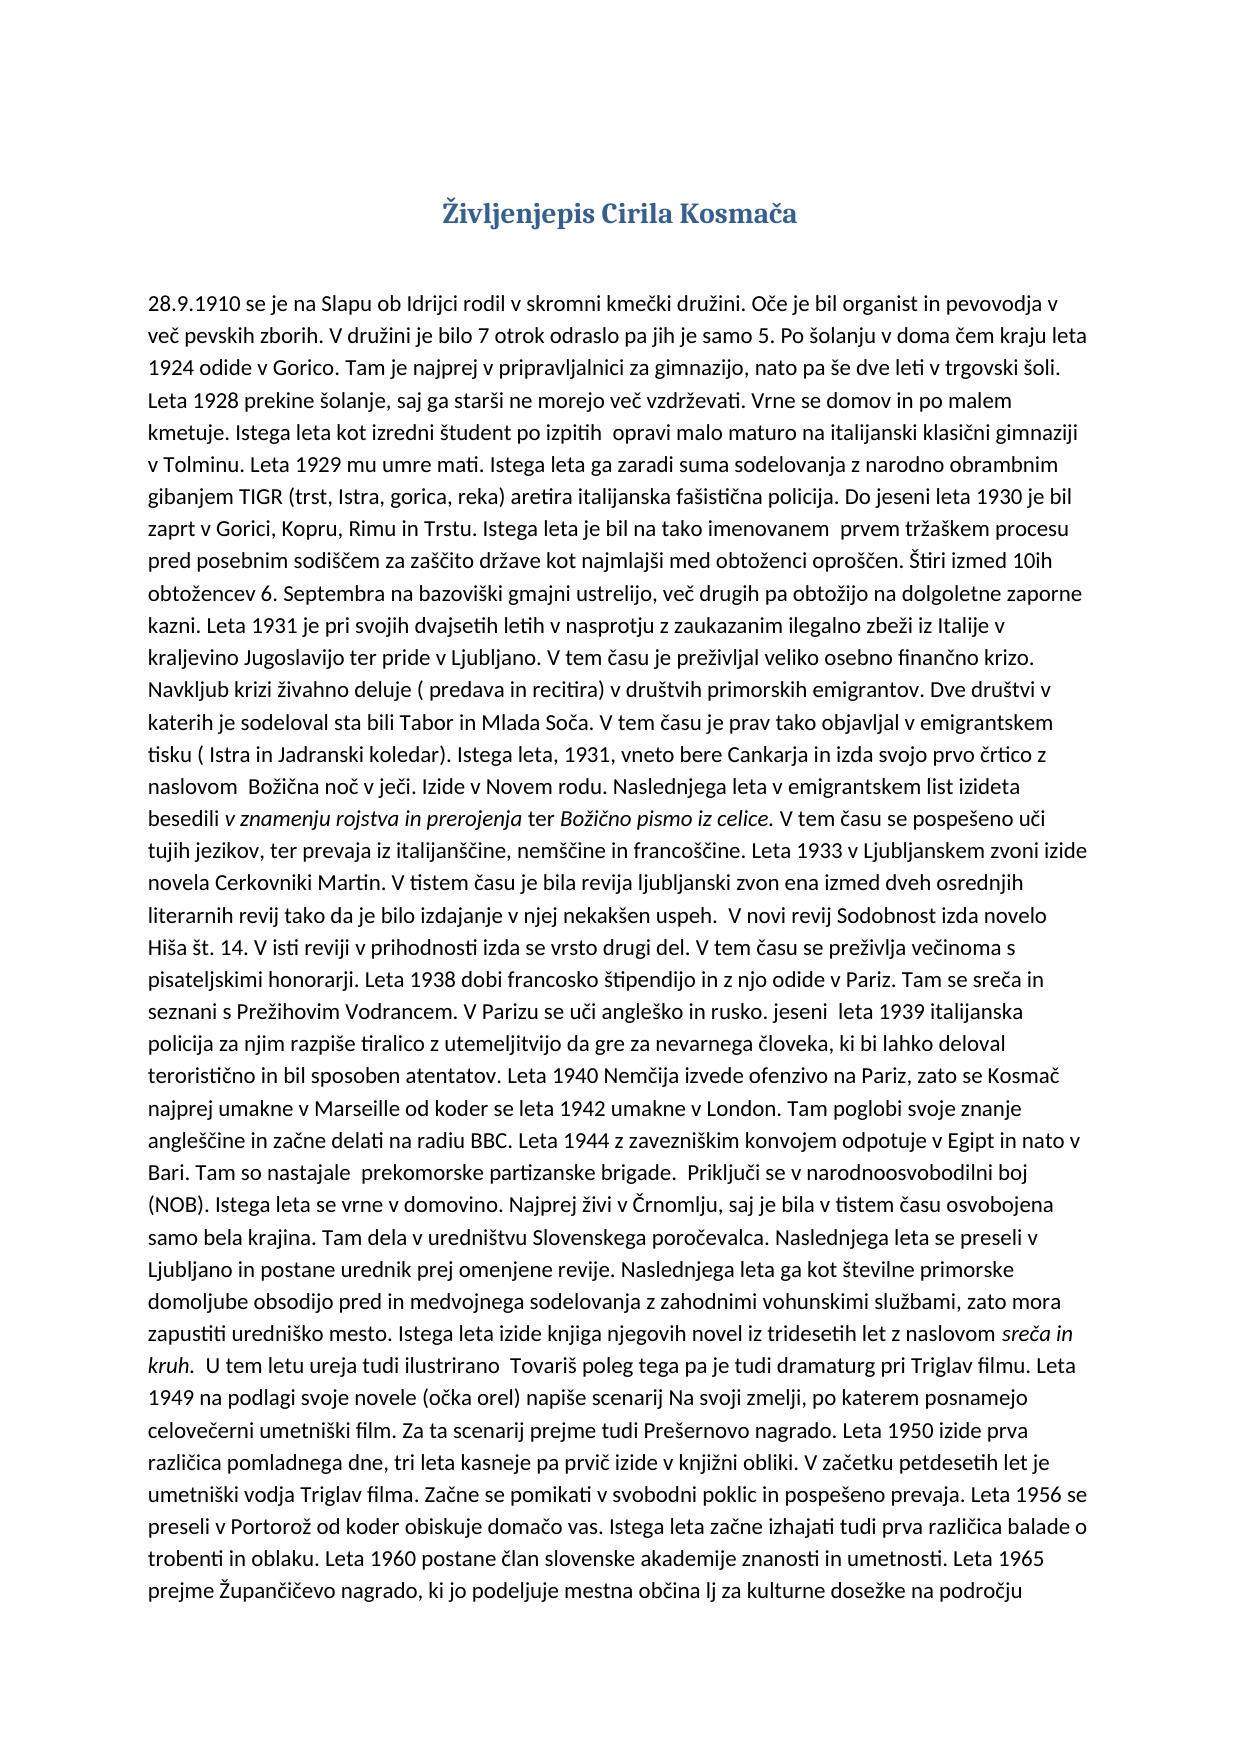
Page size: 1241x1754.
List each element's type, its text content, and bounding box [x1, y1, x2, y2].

subtitle Življenjepis Cirila Kosmača [148, 198, 1093, 231]
text 28.9.1910 se je na Slapu ob Idrijci rodil v skromni kmečki družini. Oče je bil organist in pevovodja v več pevskih zborih. V družini je bilo 7 otrok odraslo pa jih je samo 5. Po šolanju v doma čem kraju leta 1924 odide v Gorico. Tam je najprej v pripravljalnici za gimnazijo, nato pa še dve leti v trgovski šoli. Leta 1928 prekine šolanje, saj ga starši ne morejo več vzdrževati. Vrne se domov in po malem kmetuje. Istega leta kot izredni študent po izpitih opravi malo maturo na italijanski klasični gimnaziji v Tolminu. Leta 1929 mu umre mati. Istega leta ga zaradi suma sodelovanja z narodno obrambnim gibanjem TIGR (trst, Istra, gorica, reka) aretira italijanska fašistična policija. Do jeseni leta 1930 je bil zaprt v Gorici, Kopru, Rimu in Trstu. Istega leta je bil na tako imenovanem prvem tržaškem procesu pred posebnim sodiščem za zaščito države kot najmlajši med obtoženci oproščen. Štiri izmed 10ih obtožencev 6. Septembra na bazoviški gmajni ustrelijo, več drugih pa obtožijo na dolgoletne zaporne kazni. Leta 1931 je pri svojih dvajsetih letih v nasprotju z zaukazanim ilegalno zbeži iz Italije v kraljevino Jugoslavijo ter pride v Ljubljano. V tem času je preživljal veliko osebno finančno krizo. Navkljub krizi živahno deluje ( predava in recitira) v društvih primorskih emigrantov. Dve društvi v katerih je sodeloval sta bili Tabor in Mlada Soča. V tem času je prav tako objavljal v emigrantskem tisku ( Istra in Jadranski koledar). Istega leta, 1931, vneto bere Cankarja in izda svojo prvo črtico z naslovom Božična noč v ječi. Izide v Novem rodu. Naslednjega leta v emigrantskem list izideta besedili v znamenju rojstva in prerojenja ter Božično pismo iz celice. V tem času se pospešeno uči tujih jezikov, ter prevaja iz italijanščine, nemščine in francoščine. Leta 1933 v Ljubljanskem zvoni izide novela Cerkovniki Martin. V tistem času je bila revija ljubljanski zvon ena izmed dveh osrednjih literarnih revij tako da je bilo izdajanje v njej nekakšen uspeh. V novi revij Sodobnost izda novelo Hiša št. 14. V isti reviji v prihodnosti izda se vrsto drugi del. V tem času se preživlja večinoma s pisateljskimi honorarji. Leta 1938 dobi francosko štipendijo in z njo odide v Pariz. Tam se sreča in seznani s Prežihovim Vodrancem. V Parizu se uči angleško in rusko. jeseni leta 1939 italijanska policija za njim razpiše tiralico z utemeljitvijo da gre za nevarnega človeka, ki bi lahko deloval teroristično in bil sposoben atentatov. Leta 1940 Nemčija izvede ofenzivo na Pariz, zato se Kosmač najprej umakne v Marseille od koder se leta 1942 umakne v London. Tam poglobi svoje znanje angleščine in začne delati na radiu BBC. Leta 1944 z zavezniškim konvojem odpotuje v Egipt in nato v Bari. Tam so nastajale prekomorske partizanske brigade. Priključi se v narodnoosvobodilni boj (NOB). Istega leta se vrne v domovino. Najprej živi v Črnomlju, saj je bila v tistem času osvobojena samo bela krajina. Tam dela v uredništvu Slovenskega poročevalca. Naslednjega leta se preseli v Ljubljano in postane urednik prej omenjene revije. Naslednjega leta ga kot številne primorske domoljube obsodijo pred in medvojnega sodelovanja z zahodnimi vohunskimi službami, zato mora zapustiti uredniško mesto. Istega leta izide knjiga njegovih novel iz tridesetih let z naslovom sreča in kruh. U tem letu ureja tudi ilustrirano Tovariš poleg tega pa je tudi dramaturg pri Triglav filmu. Leta 1949 na podlagi svoje novele (očka orel) napiše scenarij Na svoji zmelji, po katerem posnamejo celovečerni umetniški film. Za ta scenarij prejme tudi Prešernovo nagrado. Leta 1950 izide prva različica pomladnega dne, tri leta kasneje pa prvič izide v knjižni obliki. V začetku petdesetih let je umetniški vodja Triglav filma. Začne se pomikati v svobodni poklic in pospešeno prevaja. Leta 1956 se preseli v Portorož od koder obiskuje domačo vas. Istega leta začne izhajati tudi prva različica balade o trobenti in oblaku. Leta 1960 postane član slovenske akademije znanosti in umetnosti. Leta 1965 prejme Župančičevo nagrado, ki jo podeljuje mestna občina lj za kulturne dosežke na področju [148, 289, 1093, 1605]
